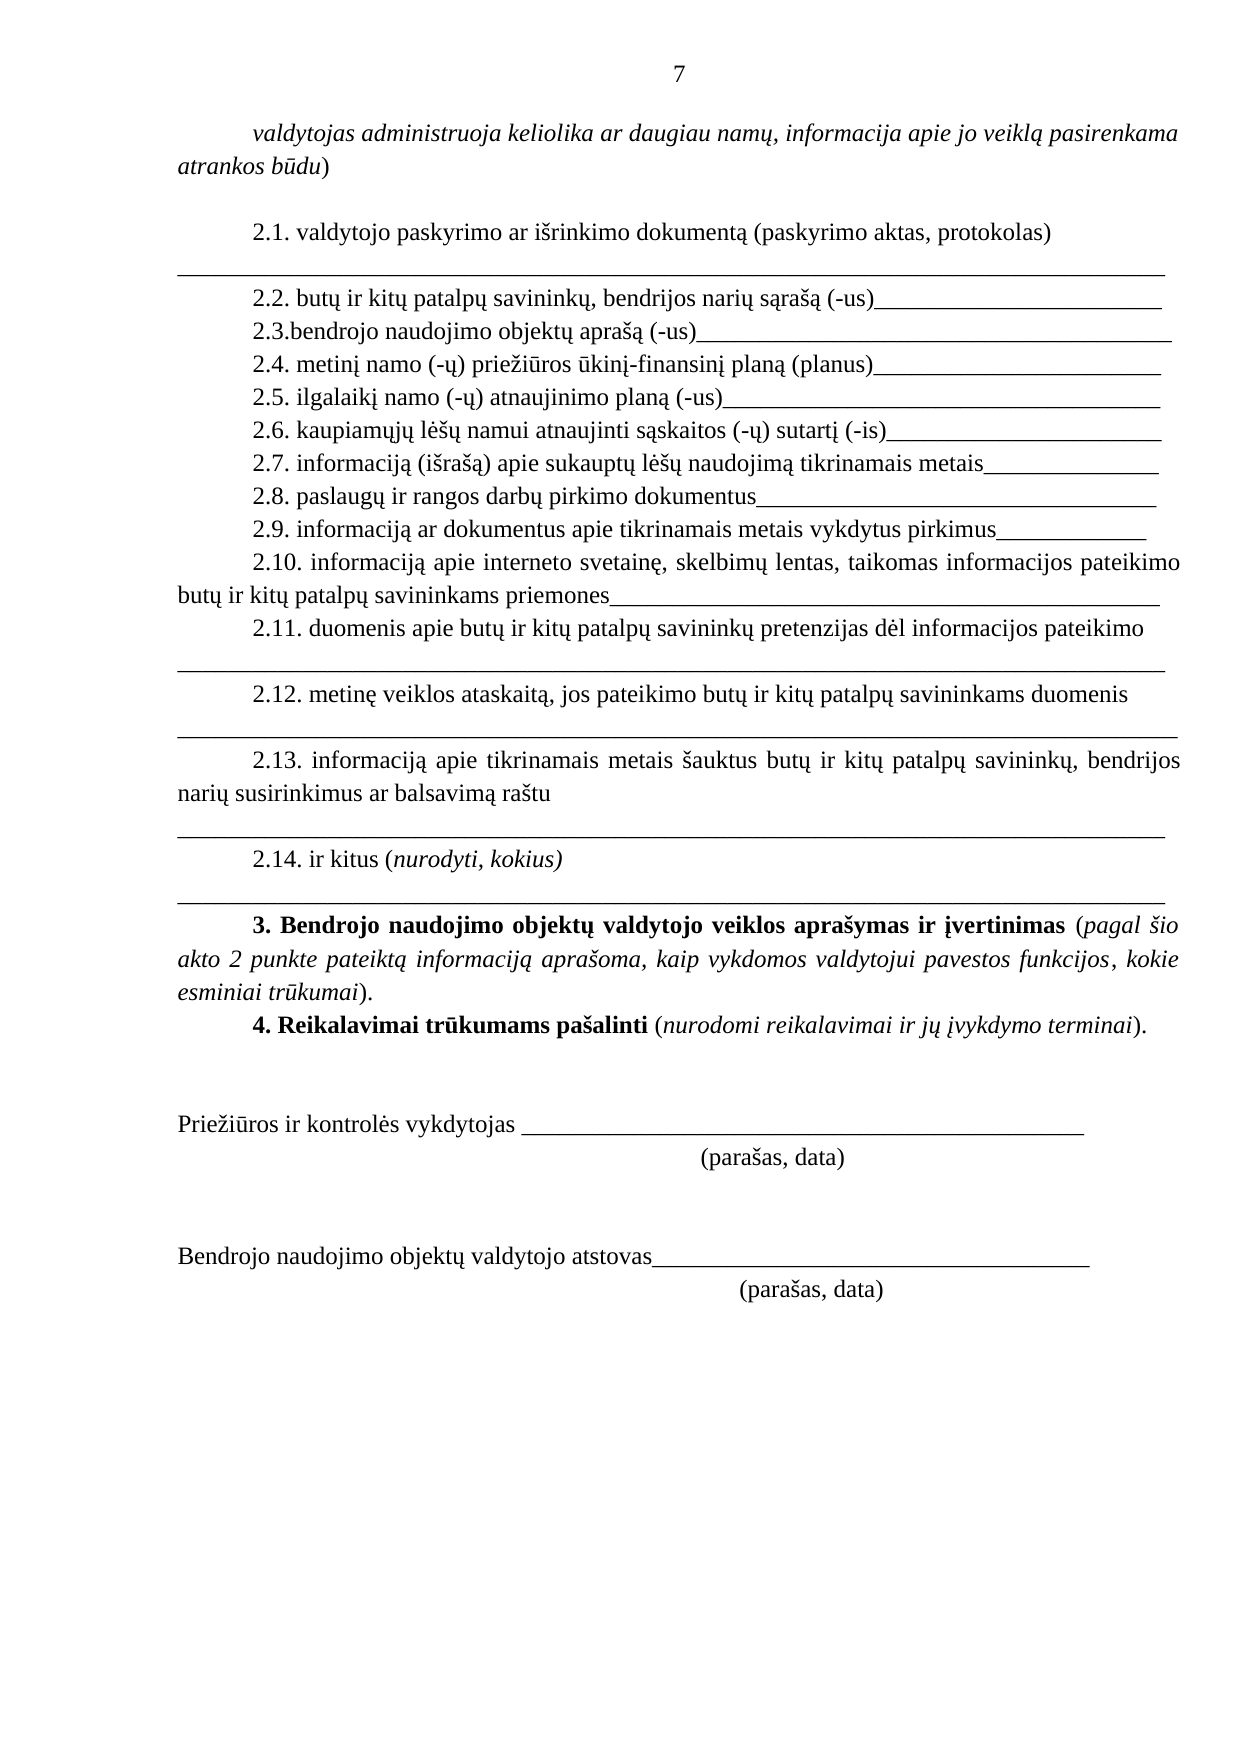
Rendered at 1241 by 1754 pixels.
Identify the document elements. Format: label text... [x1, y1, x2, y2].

text 2.6. kaupiamųjų lėšų namui atnaujinti sąskaitos (-ų) sutartį (-is)______________________ [177, 415, 1181, 444]
text 2.7. informaciją (išrašą) apie sukauptų lėšų naudojimą tikrinamais metais______________ [177, 448, 1181, 477]
text 2.9. informaciją ar dokumentus apie tikrinamais metais vykdytus pirkimus____________ [177, 514, 1181, 543]
text 2.2. butų ir kitų patalpų savininkų, bendrijos narių sąrašą (-us)_______________________ [177, 283, 1181, 312]
text 4. Reikalavimai trūkumams pašalinti (nurodomi reikalavimai ir jų įvykdymo terminai). [177, 1010, 1181, 1038]
text 2.14. ir kitus (nurodyti, kokius) [177, 844, 1181, 873]
text 2.5. ilgalaikį namo (-ų) atnaujinimo planą (-us)___________________________________ [177, 382, 1181, 411]
text _______________________________________________________________________________ [177, 250, 1181, 279]
text _______________________________________________________________________________ [177, 812, 1181, 840]
text ________________________________________________________________________________ [177, 712, 1181, 741]
text 2.12. metinę veiklos ataskaitą, jos pateikimo butų ir kitų patalpų savininkams duomenis [177, 679, 1181, 708]
text 2.1. valdytojo paskyrimo ar išrinkimo dokumentą (paskyrimo aktas, protokolas) [177, 217, 1181, 246]
text 2.8. paslaugų ir rangos darbų pirkimo dokumentus________________________________ [177, 481, 1181, 510]
text _______________________________________________________________________________ [177, 878, 1181, 906]
text 3. Bendrojo naudojimo objektų valdytojo veiklos aprašymas ir įvertinimas (pagal šio akto 2 punkte pateiktą informaciją aprašoma, kaip vykdomos valdytojui pavestos funkcijos, kokie esminiai trūkumai). [177, 911, 1181, 1005]
text _______________________________________________________________________________ [177, 646, 1181, 675]
text Bendrojo naudojimo objektų valdytojo atstovas___________________________________ [177, 1241, 1181, 1269]
text 2.13. informaciją apie tikrinamais metais šauktus butų ir kitų patalpų savininkų, bendrijos narių susirinkimus ar balsavimą raštu [177, 746, 1181, 807]
text Priežiūros ir kontrolės vykdytojas _____________________________________________ [177, 1109, 1181, 1137]
text 2.4. metinį namo (-ų) priežiūros ūkinį-finansinį planą (planus)_______________________ [177, 349, 1181, 378]
text 2.11. duomenis apie butų ir kitų patalpų savininkų pretenzijas dėl informacijos pateikimo [177, 613, 1181, 642]
text (parašas, data) [177, 1142, 1181, 1171]
text valdytojas administruoja keliolika ar daugiau namų, informacija apie jo veiklą pasirenkama atrankos būdu) [177, 118, 1181, 180]
text 2.10. informaciją apie interneto svetainę, skelbimų lentas, taikomas informacijos pateikimo butų ir kitų patalpų savininkams priemones____________________________________________ [177, 547, 1181, 609]
text (parašas, data) [177, 1274, 1181, 1303]
text 2.3.bendrojo naudojimo objektų aprašą (-us)______________________________________ [177, 316, 1181, 345]
